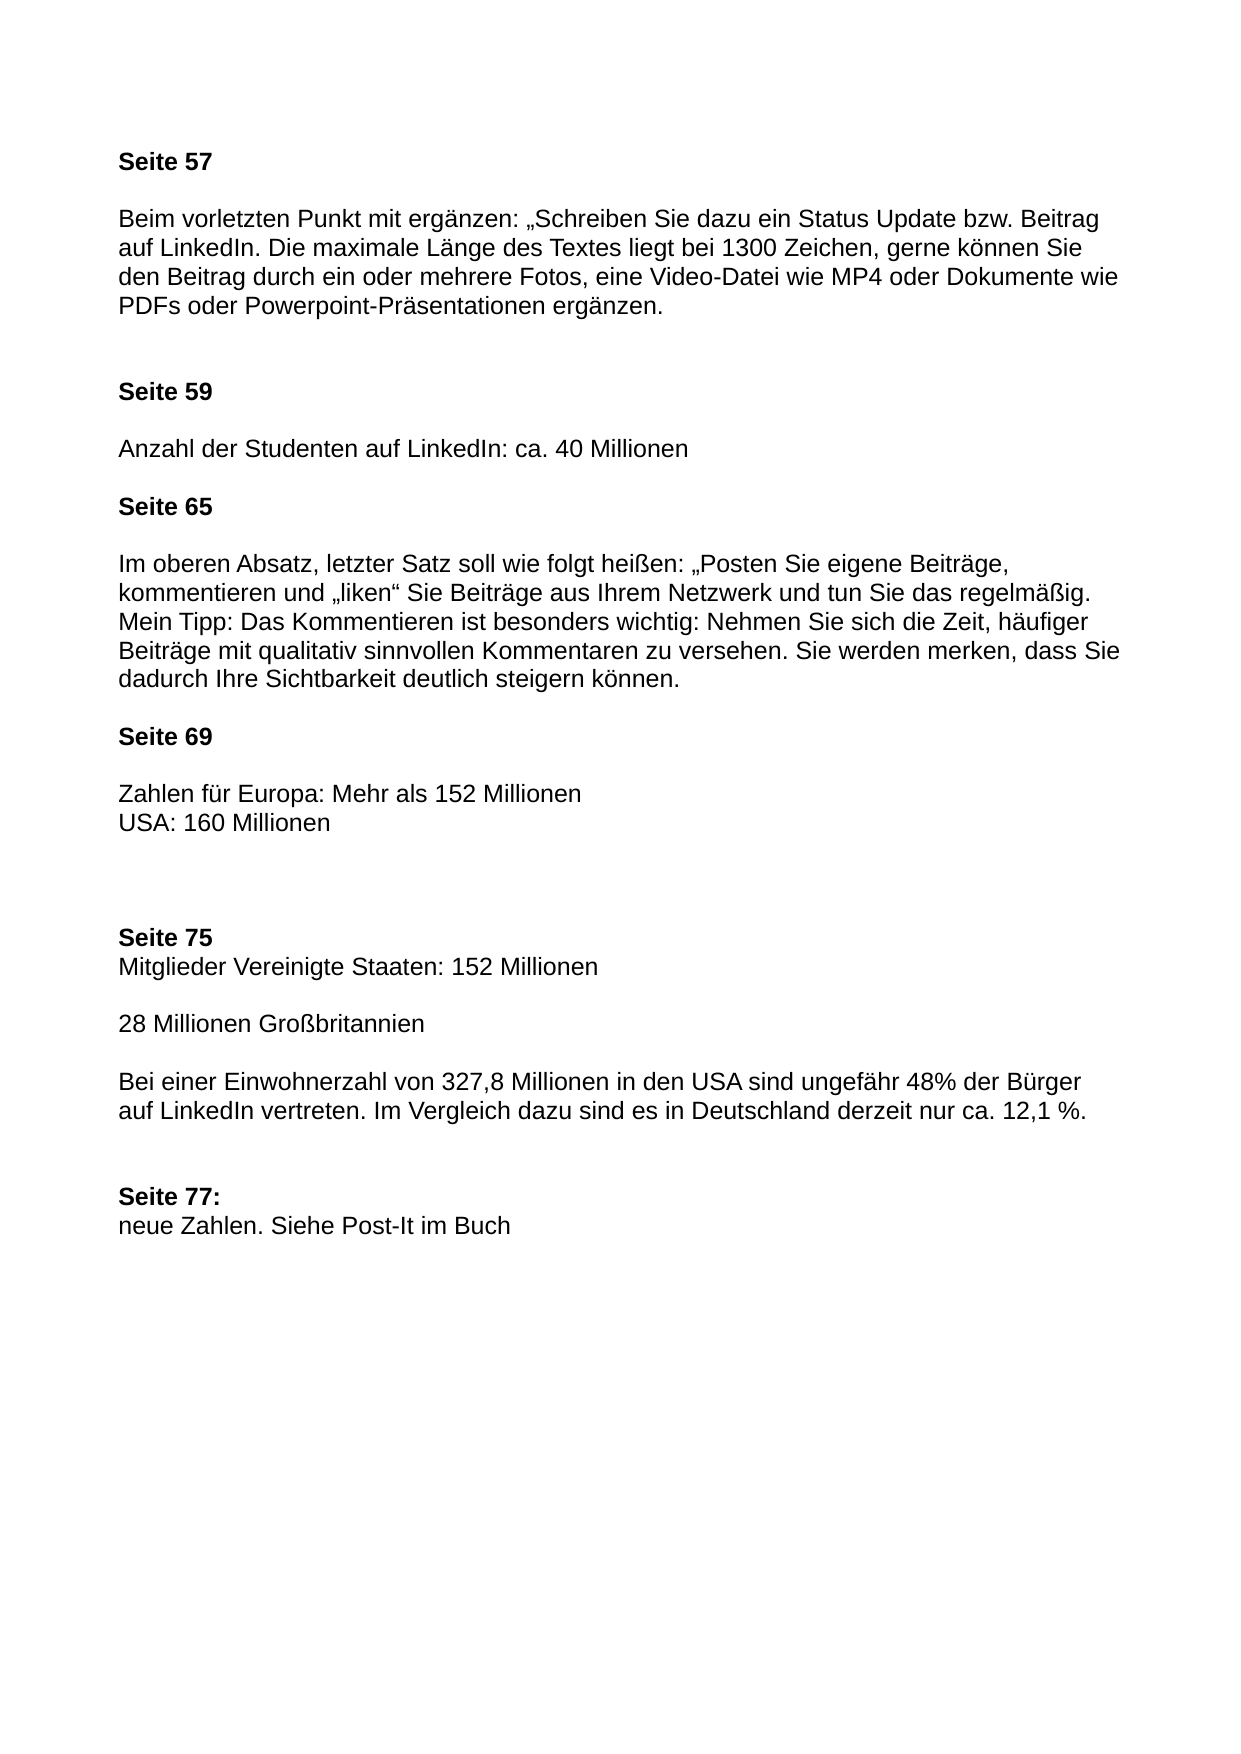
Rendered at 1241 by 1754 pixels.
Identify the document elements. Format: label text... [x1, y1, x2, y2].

text Seite 69 [118, 722, 1122, 751]
text Anzahl der Studenten auf LinkedIn: ca. 40 Millionen [118, 434, 1122, 463]
text Seite 77: [118, 1182, 1122, 1211]
text Seite 57 [118, 147, 1122, 176]
text neue Zahlen. Siehe Post-It im Buch [118, 1211, 1122, 1239]
text USA: 160 Millionen [118, 808, 1122, 837]
text Seite 75 [118, 923, 1122, 952]
text Seite 65 [118, 492, 1122, 521]
text Bei einer Einwohnerzahl von 327,8 Millionen in den USA sind ungefähr 48% der Bürger auf LinkedIn vertreten. Im Vergleich dazu sind es in Deutschland derzeit nur ca. 12,1 %. [118, 1067, 1122, 1124]
text 28 Millionen Großbritannien [118, 1009, 1122, 1038]
text Zahlen für Europa: Mehr als 152 Millionen [118, 779, 1122, 808]
text Mitglieder Vereinigte Staaten: 152 Millionen [118, 952, 1122, 981]
text Beim vorletzten Punkt mit ergänzen: „Schreiben Sie dazu ein Status Update bzw. Beitrag auf LinkedIn. Die maximale Länge des Textes liegt bei 1300 Zeichen, gerne können Sie den Beitrag durch ein oder mehrere Fotos, eine Video-Datei wie MP4 oder Dokumente wie PDFs oder Powerpoint-Präsentationen ergänzen. [118, 204, 1122, 319]
text Seite 59 [118, 377, 1122, 406]
text Im oberen Absatz, letzter Satz soll wie folgt heißen: „Posten Sie eigene Beiträge, kommentieren und „liken“ Sie Beiträge aus Ihrem Netzwerk und tun Sie das regelmäßig. Mein Tipp: Das Kommentieren ist besonders wichtig: Nehmen Sie sich die Zeit, häufiger Beiträge mit qualitativ sinnvollen Kommentaren zu versehen. Sie werden merken, dass Sie dadurch Ihre Sichtbarkeit deutlich steigern können. [118, 549, 1122, 693]
